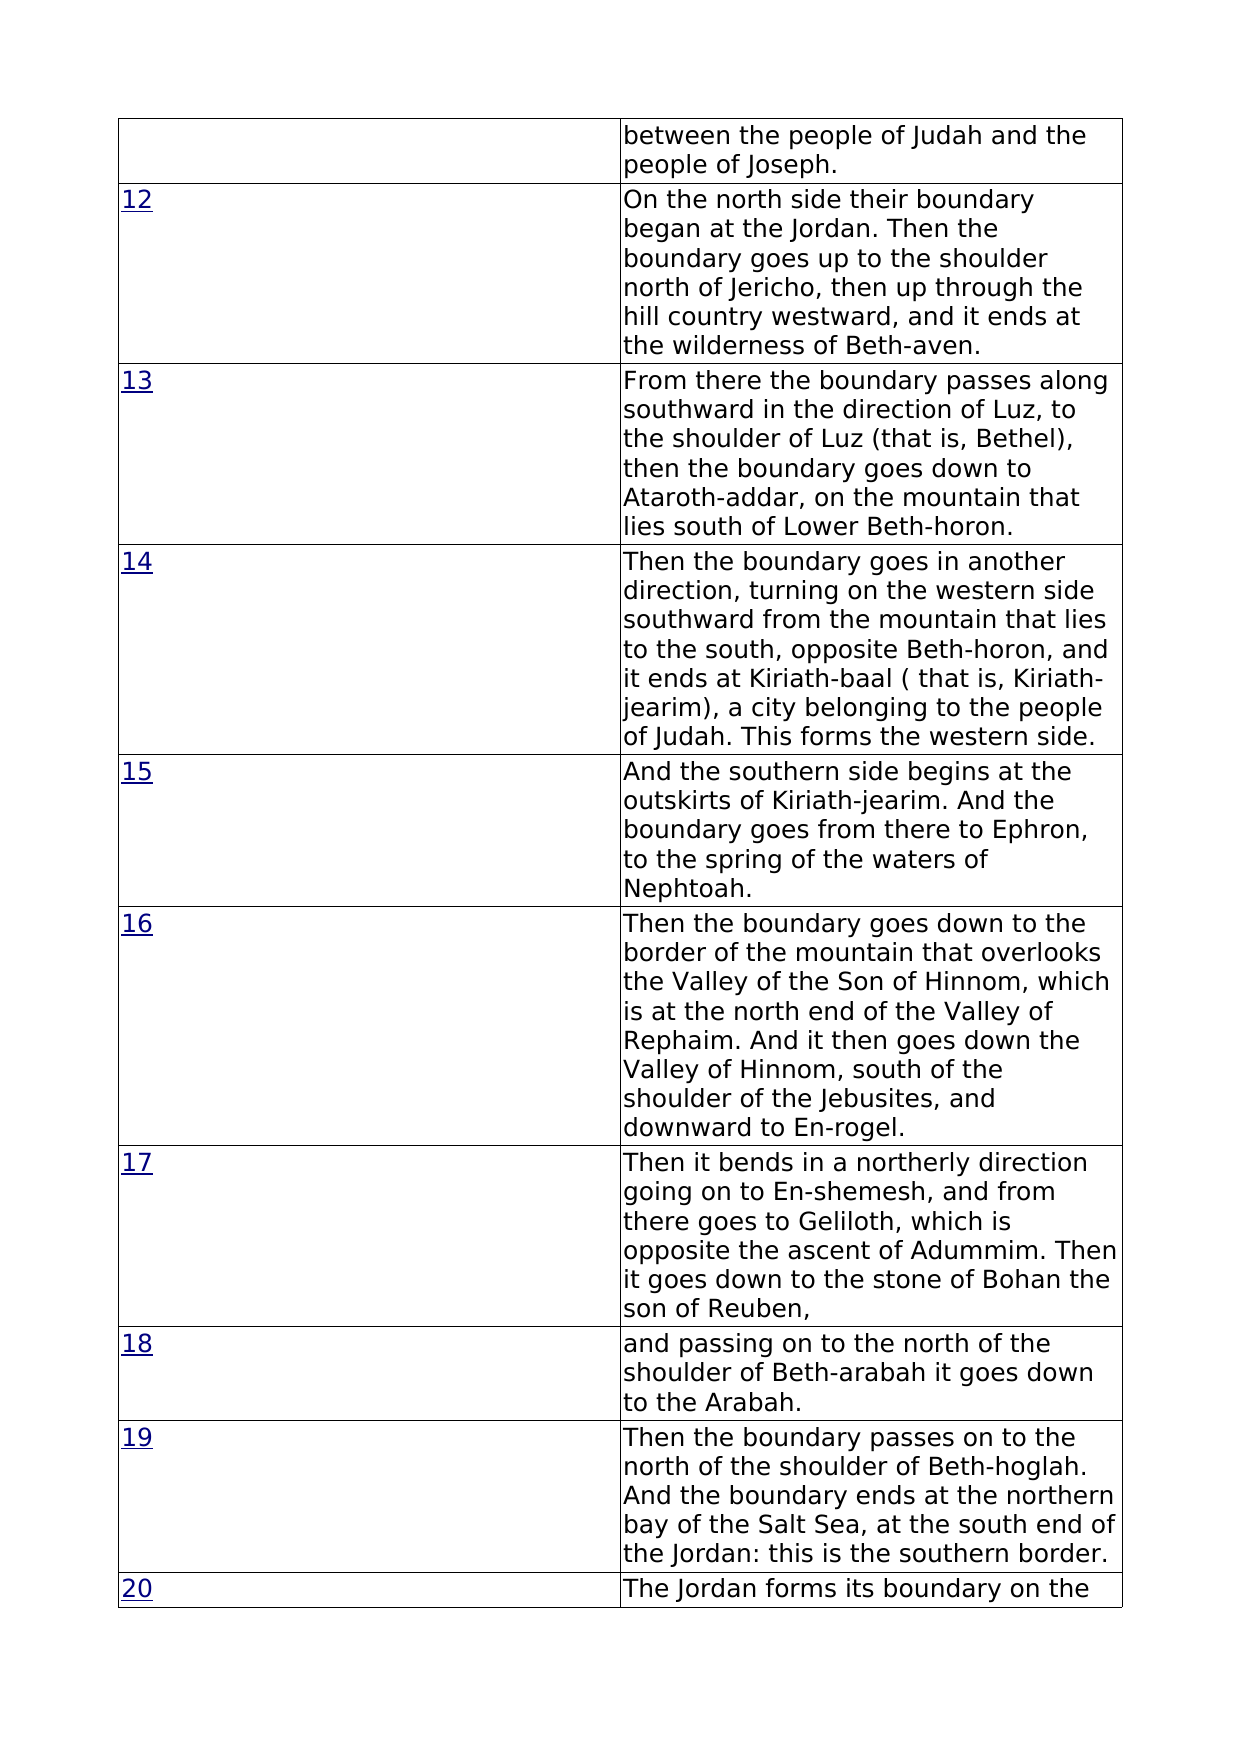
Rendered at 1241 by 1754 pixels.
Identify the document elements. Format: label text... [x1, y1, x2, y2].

table_cell 19 [119, 1421, 620, 1572]
table_cell 17 [119, 1146, 620, 1326]
table_cell On the north side their boundary began at the Jordan. Then the boundary goes up to the shoulder north of Jericho, then up through the hill country westward, and it ends at the wilderness of Beth-aven. [621, 184, 1122, 363]
table_cell Then the boundary passes on to the north of the shoulder of Beth-hoglah. And the boundary ends at the northern bay of the Salt Sea, at the south end of the Jordan: this is the southern border. [621, 1421, 1122, 1572]
table_cell 15 [119, 755, 620, 906]
table_cell 16 [119, 907, 620, 1145]
table_cell 18 [119, 1327, 620, 1420]
table_cell The Jordan forms its boundary on the [621, 1573, 1122, 1607]
table_cell 14 [119, 545, 620, 754]
table_cell and passing on to the north of the shoulder of Beth-arabah it goes down to the Arabah. [621, 1327, 1122, 1420]
table_cell From there the boundary passes along southward in the direction of Luz, to the shoulder of Luz (that is, Bethel), then the boundary goes down to Ataroth-addar, on the mountain that lies south of Lower Beth-horon. [621, 364, 1122, 544]
table_cell [119, 119, 620, 182]
table_cell 12 [119, 184, 620, 363]
table_cell Then it bends in a northerly direction going on to En-shemesh, and from there goes to Geliloth, which is opposite the ascent of Adummim. Then it goes down to the stone of Bohan the son of Reuben, [621, 1146, 1122, 1326]
table_cell between the people of Judah and the people of Joseph. [621, 119, 1122, 182]
table_cell 20 [119, 1573, 620, 1607]
table_cell Then the boundary goes down to the border of the mountain that overlooks the Valley of the Son of Hinnom, which is at the north end of the Valley of Rephaim. And it then goes down the Valley of Hinnom, south of the shoulder of the Jebusites, and downward to En-rogel. [621, 907, 1122, 1145]
table_cell Then the boundary goes in another direction, turning on the western side southward from the mountain that lies to the south, opposite Beth-horon, and it ends at Kiriath-baal ( that is, Kiriath-jearim), a city belonging to the people of Judah. This forms the western side. [621, 545, 1122, 754]
table_cell And the southern side begins at the outskirts of Kiriath-jearim. And the boundary goes from there to Ephron, to the spring of the waters of Nephtoah. [621, 755, 1122, 906]
table_cell 13 [119, 364, 620, 544]
